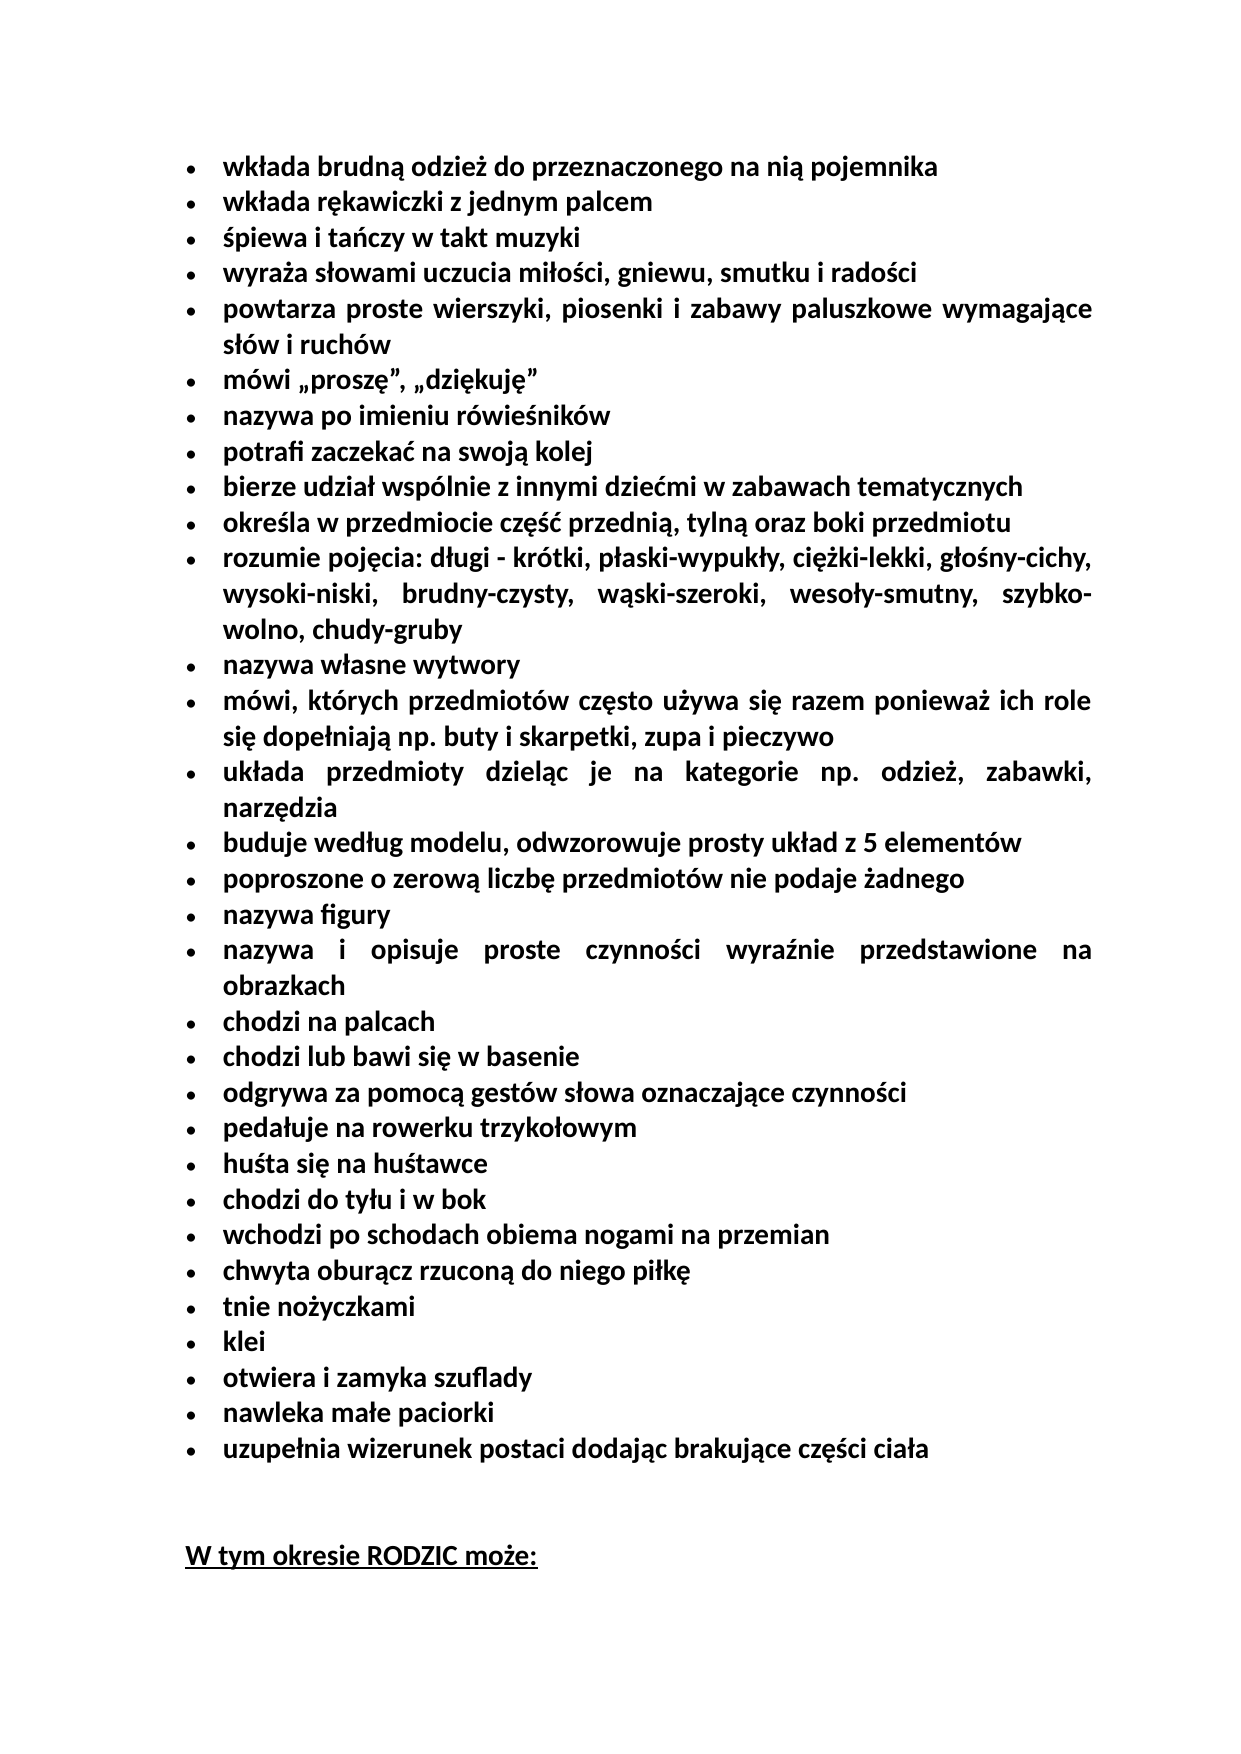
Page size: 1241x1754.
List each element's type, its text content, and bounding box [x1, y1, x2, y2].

list huśta się na huśtawce [185, 1145, 1093, 1181]
list odgrywa za pomocą gestów słowa oznaczające czynności [185, 1074, 1093, 1109]
list określa w przedmiocie część przednią, tylną oraz boki przedmiotu [185, 504, 1093, 539]
list nazywa figury [185, 896, 1093, 931]
list buduje według modelu, odwzorowuje prosty układ z 5 elementów [185, 824, 1093, 860]
list nazywa i opisuje proste czynności wyraźnie przedstawione na obrazkach [185, 931, 1093, 1003]
list wyraża słowami uczucia miłości, gniewu, smutku i radości [185, 254, 1093, 290]
list chodzi lub bawi się w basenie [185, 1038, 1093, 1074]
list otwiera i zamyka szuflady [185, 1359, 1093, 1394]
list wchodzi po schodach obiema nogami na przemian [185, 1216, 1093, 1252]
text W tym okresie RODZIC może: [185, 1537, 1093, 1573]
list nazywa własne wytwory [185, 646, 1093, 682]
list powtarza proste wierszyki, piosenki i zabawy paluszkowe wymagające słów i ruchów [185, 290, 1093, 361]
list wkłada brudną odzież do przeznaczonego na nią pojemnika [185, 148, 1093, 183]
list chwyta oburącz rzuconą do niego piłkę [185, 1252, 1093, 1288]
list potrafi zaczekać na swoją kolej [185, 433, 1093, 468]
list chodzi na palcach [185, 1003, 1093, 1038]
list rozumie pojęcia: długi - krótki, płaski-wypukły, ciężki-lekki, głośny-cichy, wysoki-niski, brudny-czysty, wąski-szeroki, wesoły-smutny, szybko-wolno, chudy-gruby [185, 539, 1093, 646]
list śpiewa i tańczy w takt muzyki [185, 219, 1093, 254]
list poproszone o zerową liczbę przedmiotów nie podaje żadnego [185, 860, 1093, 896]
list chodzi do tyłu i w bok [185, 1181, 1093, 1216]
list pedałuje na rowerku trzykołowym [185, 1109, 1093, 1145]
list tnie nożyczkami [185, 1288, 1093, 1323]
list mówi, których przedmiotów często używa się razem ponieważ ich role się dopełniają np. buty i skarpetki, zupa i pieczywo [185, 682, 1093, 753]
list układa przedmioty dzieląc je na kategorie np. odzież, zabawki, narzędzia [185, 753, 1093, 824]
list nawleka małe paciorki [185, 1394, 1093, 1430]
list uzupełnia wizerunek postaci dodając brakujące części ciała [185, 1430, 1093, 1466]
list klei [185, 1323, 1093, 1359]
list wkłada rękawiczki z jednym palcem [185, 183, 1093, 219]
list bierze udział wspólnie z innymi dziećmi w zabawach tematycznych [185, 468, 1093, 504]
list nazywa po imieniu rówieśników [185, 397, 1093, 433]
list mówi „proszę”, „dziękuję” [185, 361, 1093, 397]
